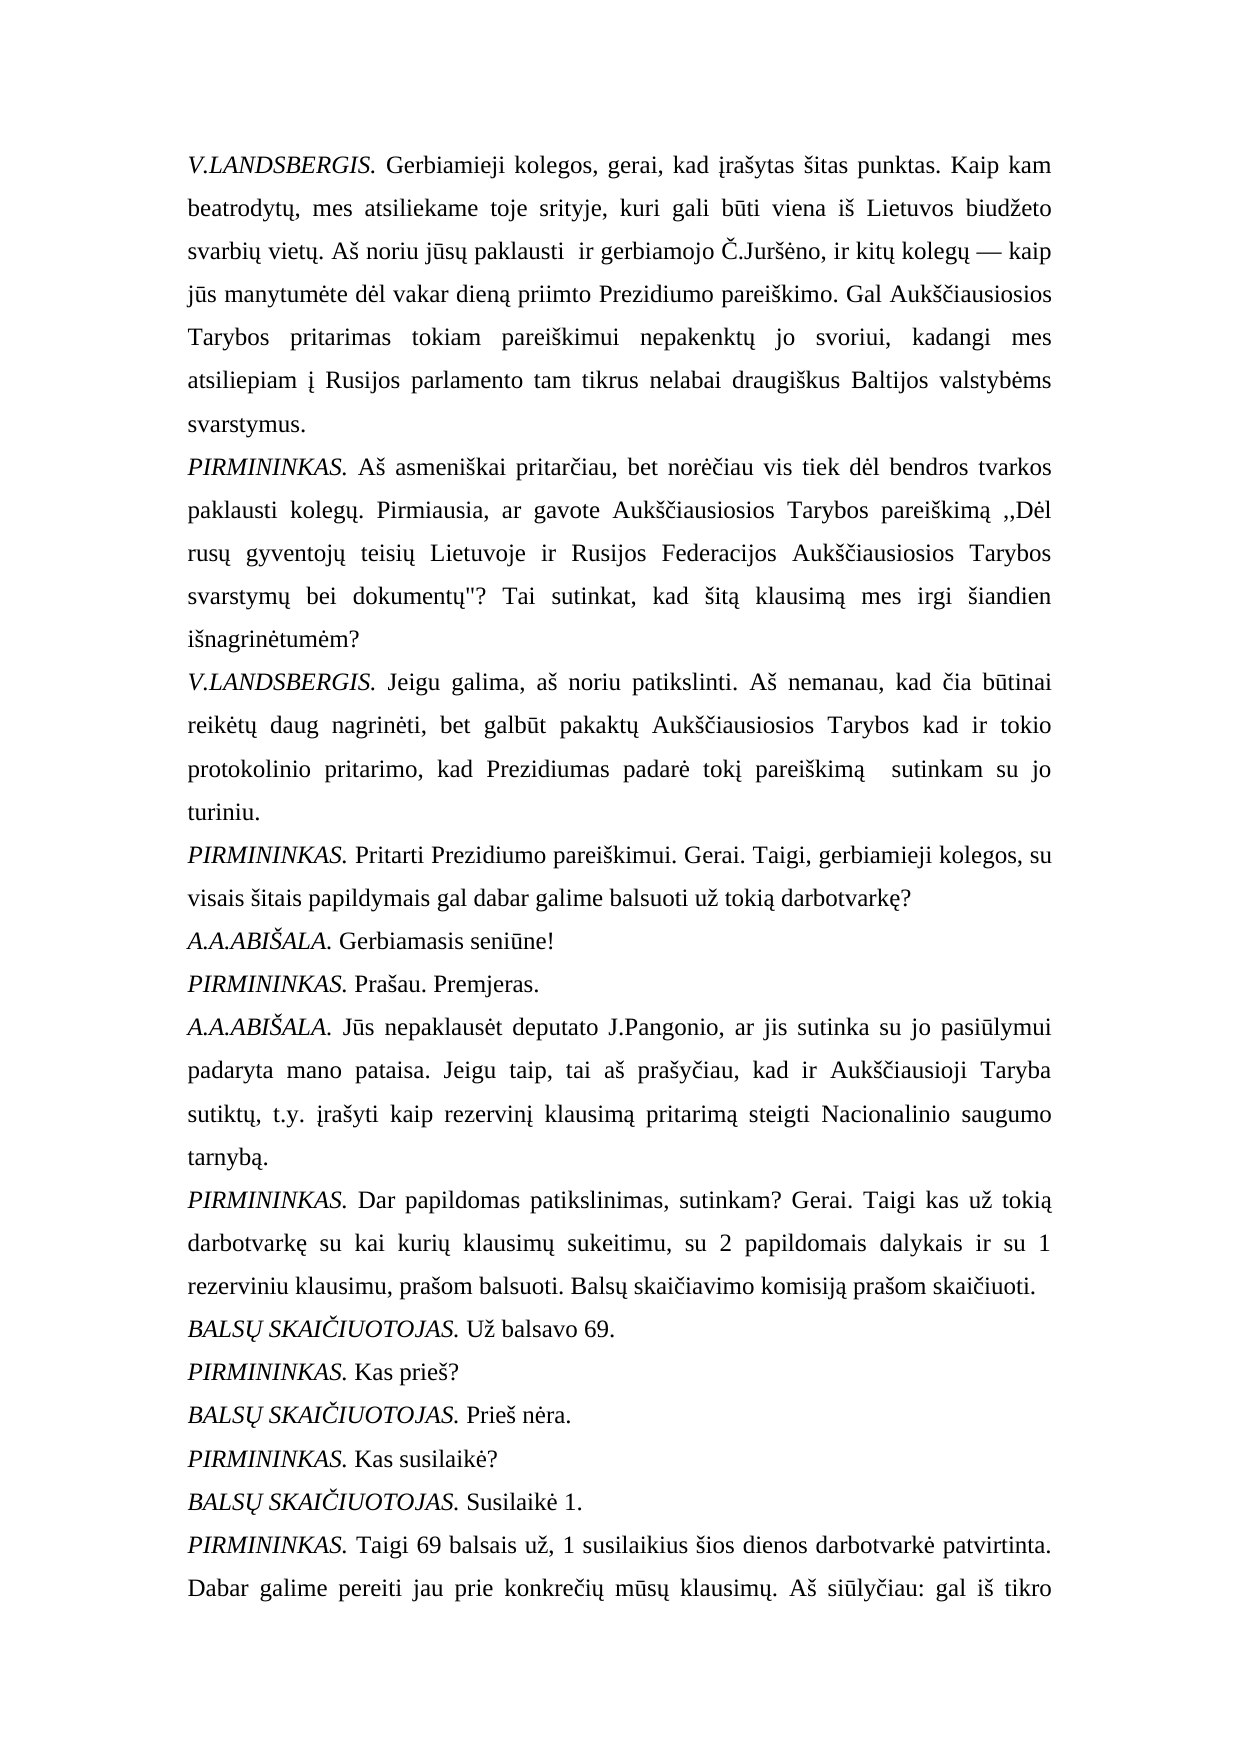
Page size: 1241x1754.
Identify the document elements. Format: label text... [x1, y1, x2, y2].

text PIRMININKAS. Taigi 69 balsais už, 1 susilaikius šios dienos darbotvarkė patvirtinta. Dabar galime pereiti jau prie konkrečių mūsų klausimų. Aš siūlyčiau: gal iš tikro [187, 1530, 1053, 1602]
text V.LANDSBERGIS. Jeigu galima, aš noriu patikslinti. Aš nemanau, kad čia būtinai reikėtų daug nagrinėti, bet galbūt pakaktų Aukščiausiosios Tarybos kad ir tokio protokolinio pritarimo, kad Prezidiumas padarė tokį pareiškimą sutinkam su jo turiniu. [187, 667, 1053, 826]
text PIRMININKAS. Prašau. Premjeras. [187, 969, 1053, 998]
text A.A.ABIŠALA. Gerbiamasis seniūne! [187, 926, 1053, 955]
text PIRMININKAS. Kas prieš? [187, 1357, 1053, 1386]
text BALSŲ SKAIČIUOTOJAS. Susilaikė 1. [187, 1487, 1053, 1516]
text PIRMININKAS. Aš asmeniškai pritarčiau, bet norėčiau vis tiek dėl bendros tvarkos paklausti kolegų. Pirmiausia, ar gavote Aukščiausiosios Tarybos pareiškimą ,,Dėl rusų gyventojų teisių Lietuvoje ir Rusijos Federacijos Aukščiausiosios Tarybos svarstymų bei dokumentų"? Tai sutinkat, kad šitą klausimą mes irgi šiandien išnagrinėtumėm? [187, 452, 1053, 653]
text A.A.ABIŠALA. Jūs nepaklausėt deputato J.Pangonio, ar jis sutinka su jo pasiūlymui padaryta mano pataisa. Jeigu taip, tai aš prašyčiau, kad ir Aukščiausioji Taryba sutiktų, t.y. įrašyti kaip rezervinį klausimą pritarimą steigti Nacionalinio saugumo tarnybą. [187, 1012, 1053, 1171]
text PIRMININKAS. Kas susilaikė? [187, 1444, 1053, 1472]
text V.LANDSBERGIS. Gerbiamieji kolegos, gerai, kad įrašytas šitas punktas. Kaip kam beatrodytų, mes atsiliekame toje srityje, kuri gali būti viena iš Lietuvos biudžeto svarbių vietų. Aš noriu jūsų paklausti ir gerbiamojo Č.Juršėno, ir kitų kolegų — kaip jūs manytumėte dėl vakar dieną priimto Prezidiumo pareiškimo. Gal Aukščiausiosios Tarybos pritarimas tokiam pareiškimui nepakenktų jo svoriui, kadangi mes atsiliepiam į Rusijos parlamento tam tikrus nelabai draugiškus Baltijos valstybėms svarstymus. [187, 150, 1053, 437]
text BALSŲ SKAIČIUOTOJAS. Už balsavo 69. [187, 1314, 1053, 1343]
text BALSŲ SKAIČIUOTOJAS. Prieš nėra. [187, 1401, 1053, 1429]
text PIRMININKAS. Dar papildomas patikslinimas, sutinkam? Gerai. Taigi kas už tokią darbotvarkę su kai kurių klausimų sukeitimu, su 2 papildomais dalykais ir su 1 rezerviniu klausimu, prašom balsuoti. Balsų skaičiavimo komisiją prašom skaičiuoti. [187, 1185, 1053, 1300]
text PIRMININKAS. Pritarti Prezidiumo pareiškimui. Gerai. Taigi, gerbiamieji kolegos, su visais šitais papildymais gal dabar galime balsuoti už tokią darbotvarkę? [187, 840, 1053, 912]
